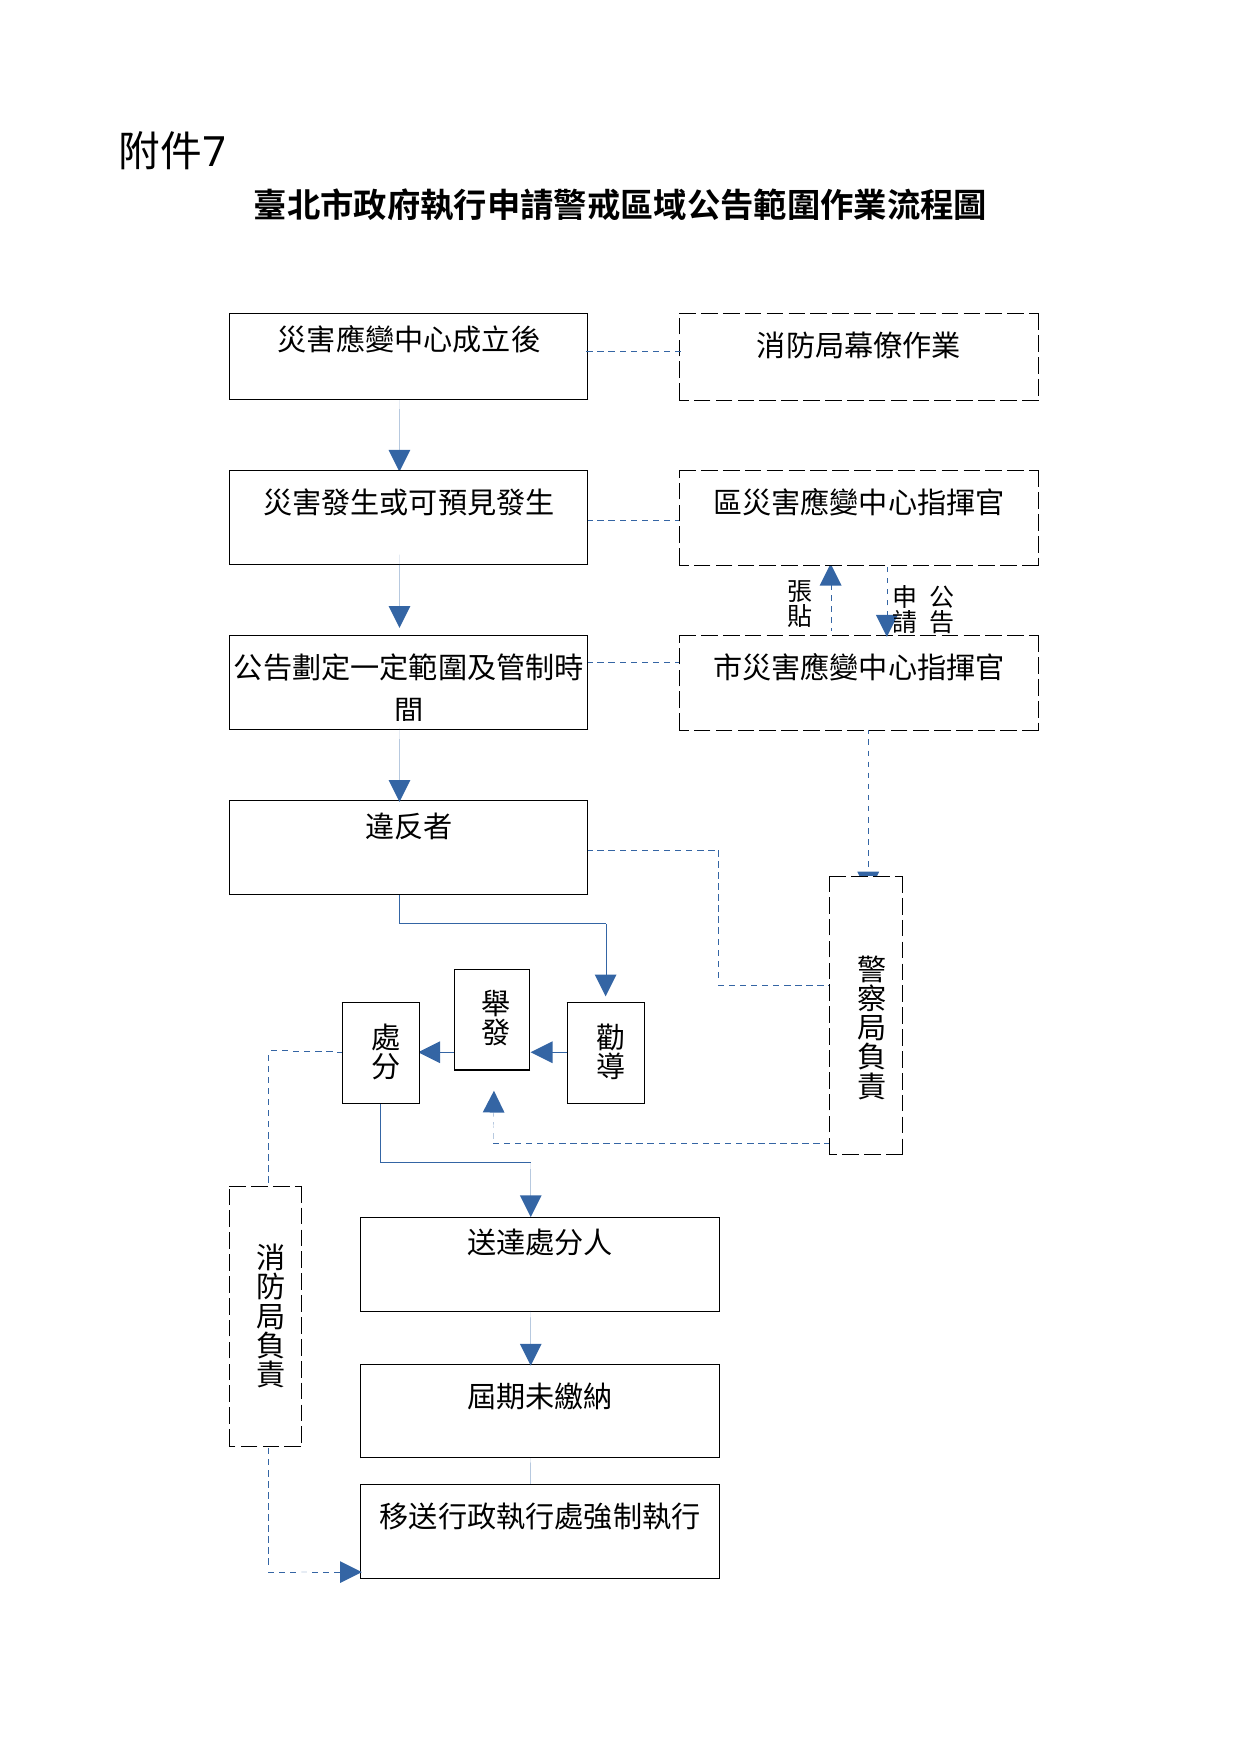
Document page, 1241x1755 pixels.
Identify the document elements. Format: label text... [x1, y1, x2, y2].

text 警察局負責 [851, 885, 893, 1145]
text 屆期未繳納 [370, 1373, 710, 1416]
text 消防局幕僚作業 [688, 322, 1029, 364]
text 移送行政執行處強制執行 [370, 1494, 710, 1536]
text 公告 [923, 584, 960, 639]
text 違反者 [239, 803, 578, 845]
text 送達處分人 [370, 1220, 710, 1262]
text 消防局負責 [250, 1195, 292, 1437]
text 處分 [364, 1009, 407, 1094]
text 臺北市政府執行申請警戒區域公告範圍作業流程圖 [118, 179, 1122, 227]
text 勸導 [589, 1009, 632, 1094]
text 申請 [893, 584, 923, 639]
text 災害應變中心成立後 [239, 316, 578, 358]
text 區災害應變中心指揮官 [688, 479, 1029, 521]
text 舉發 [475, 976, 517, 1061]
text 附件7 [118, 118, 1110, 179]
text 張貼 [782, 578, 818, 632]
text 公告劃定一定範圍及管制時間 [233, 645, 584, 720]
text 災害發生或可預見發生 [233, 480, 584, 522]
text 市災害應變中心指揮官 [688, 644, 1029, 686]
